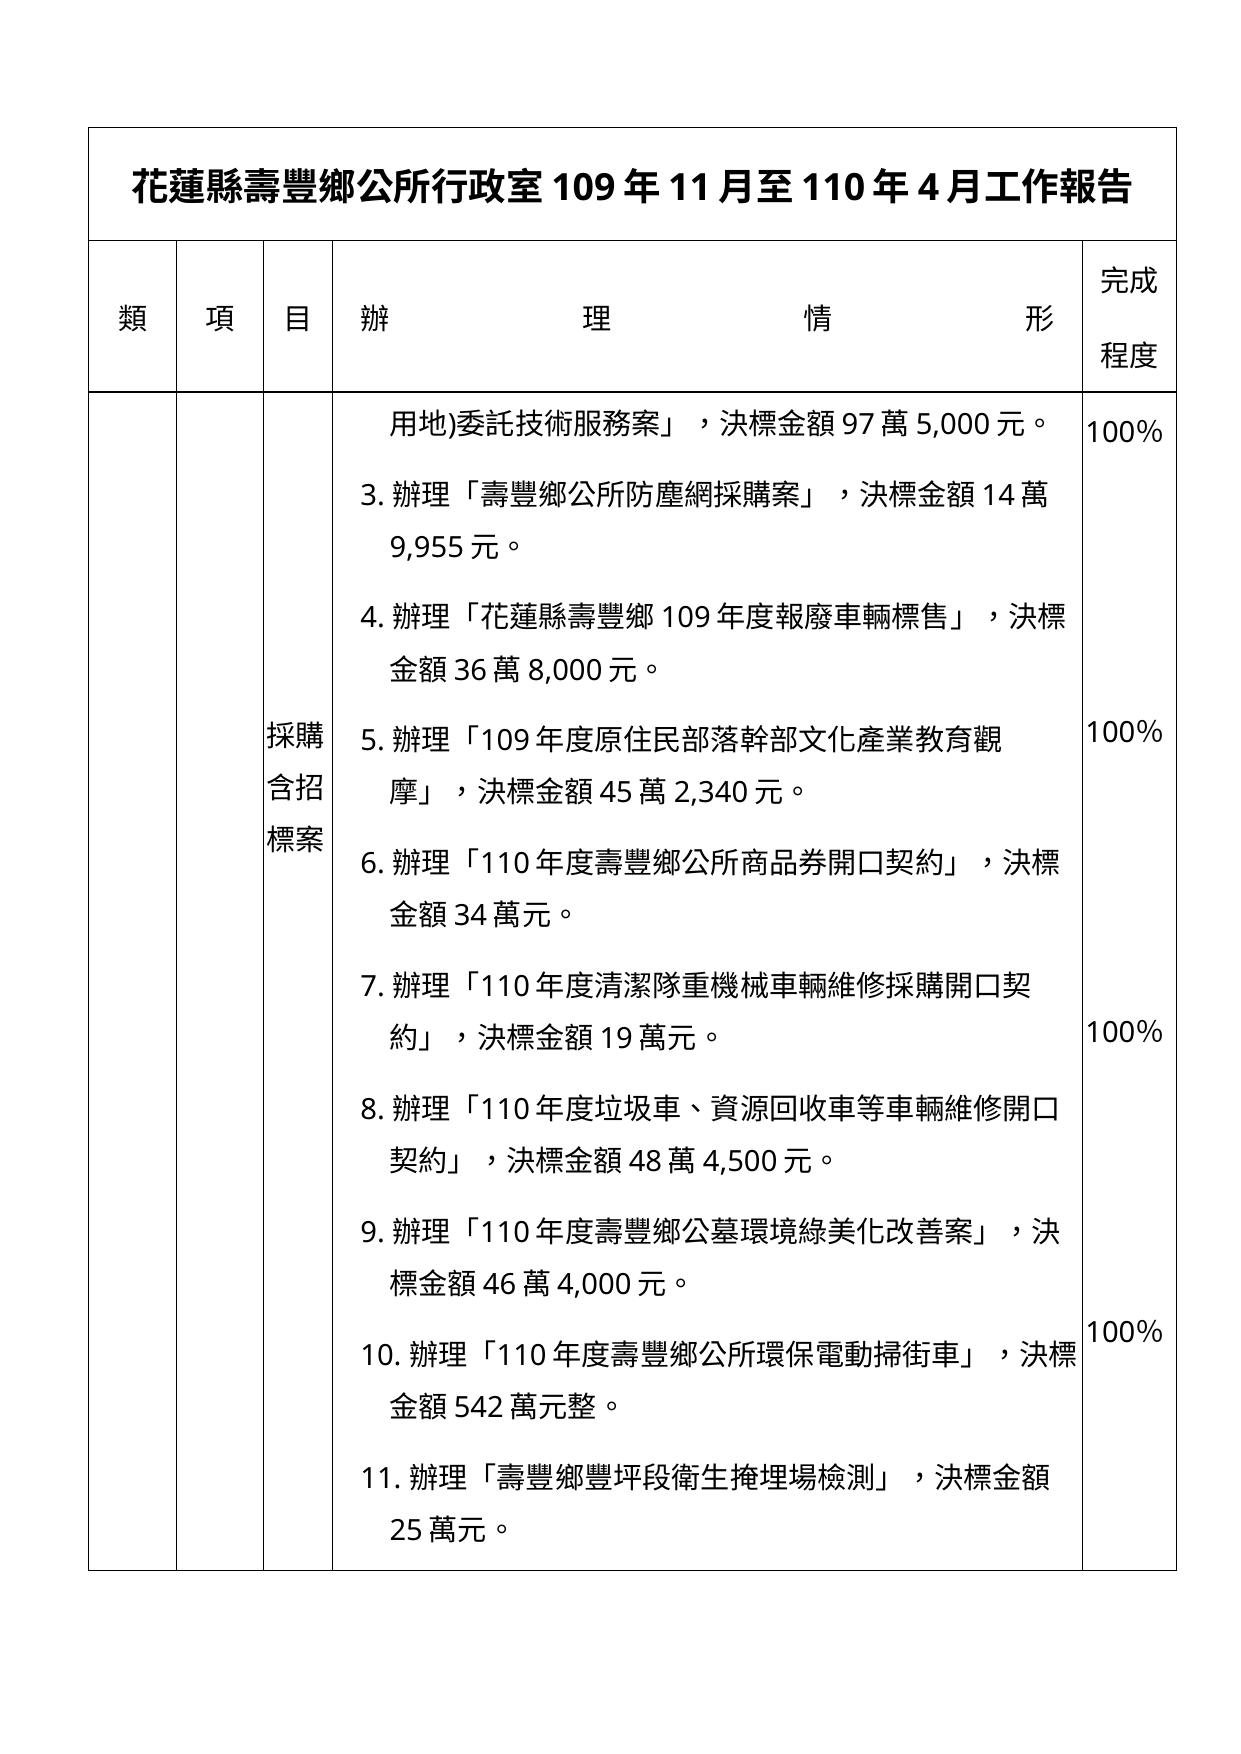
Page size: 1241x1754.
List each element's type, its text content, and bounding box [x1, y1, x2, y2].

table_cell 項 [177, 241, 263, 391]
table_cell 完成 程度 [1083, 241, 1176, 391]
table_cell 100％ 100％ 100％ 100％ [1083, 393, 1176, 1569]
table_cell 目 [264, 241, 332, 391]
table_cell [177, 393, 263, 1569]
table_cell 採購含招標案 [264, 393, 332, 1569]
table_cell 辦理情形 [333, 241, 1082, 391]
table_cell [89, 393, 176, 1569]
table_header 花蓮縣壽豐鄉公所行政室109年11月至110年4月工作報告 [89, 128, 1176, 240]
table_cell 類 [89, 241, 176, 391]
table_cell 1.一般公文處理情形： 紙本發文計：3,000件。 線上發文計：312件。 存查計：6,801件。 線上簽核數:4,873件。 2.人民申請案件計235件。 3.國賠案件計1件。 4.人民陳請案列入管制追蹤計12件。 5.人民申請案列入管制追蹤計7件。 6.代表建議案列入管制追蹤計93件。 7.議員提案列管列入管制追蹤計41件。 8. 108年11月起至109年4月本所執行公文電子交換暨線上簽核率達67.26%。 9.110年3月17日辦理員工公文處理教育訓練計30人參加。 1.110年1月錄製介紹本鄉在地文化、地方生態、農業觀光、 活動成果等宣導紀錄片(片長約15分)。 2.110年2月18日訂頒壽豐鄉公所顧問委員設置要點。 3.110年3月26日辦理壽豐鄉公所顧問成立大會。 1.為提升本所資訊安全及機房穩定性，購買防火牆及不斷電系統。 2.110年4月9日清查本所網站使用者用戶，以維資安。 3.110年4月12日已填報109年資通安全維護計畫實施情 形提報作業執行情形。 1.109年農民曆發放惠請民政課村幹事協助每戶於農曆春節發放完畢，全鄉共7303戶。 2.公所1樓跑馬燈政令宣導17則。 3.電子看板政令宣導86 則。 4.本所網站─最新消息69則。 5.本所網站─原住民專區9則。 6.本所網站─政令宣導177則。 7.依據國發會提供ODF政府文件標準格式供民眾下載。 8..民眾網站線上申辦報修(路燈不亮、環境清潔、道路坑洞、 野狗捕捉、路樹等問題計40件。 1.陳翰辰君於110年1月18日向本所提出國家賠償案件， 主張路不平致騎車跌倒受傷，求償6萬0,555元。本所召 集國賠委員至現場會勘，並決議做成拒絕賠償理由書， 於110年2月18日壽鄉行字第1100002909號函以雙掛號 送達請求人。 1.點收：檔案送件物品查檢及歸檔案件點收，合計10,431 件。 2.編目：就檔案之內容及形式特徵，依機關檔案編目規範著錄後，製成檔案目錄，合計10,595件。 3.完成109年該年度檔案裝訂成冊及上架作業。 4.依照機密檔案管理辦法管理，截至110年4月完成新增檔案6件 。 5.內部業務單位檢調應用，線上檔案申請38件 6.於109年12月彙送至檔案管理局。 一、本期辦理議員建議補助案： 蔡議員建議案「光榮村、月眉村活動中心水冷扇設備工程」8萬9,000元。 徐議員雪玉建議案「志學村、米棧村活動中心水冷扇設備工程」8萬9,000元。 徐議員雪玉建議案「米棧村活動中心水冷扇設備工程」1萬7,800元。 張議員懷文建議案「壽豐老人會館電視等設備工程」2萬2,000元。 賴議員國祥建議案「共和社區活動中心手拉式音響設備」7萬元。 張議員懷文建議案「豐坪村村辦公處電腦設備工程」6萬0,000元。 張議員懷文建議案「池南村砍草機設備工程」2萬5,000元。 李議員秋旺建議案「壽豐鄉鄉立圖書館設備工程」9萬8,000元。 張議員懷文建議案「平和村吳全活動中心冷氣設備工程」13萬元。 徐議員雪玉建議案「豐山村、平和吳全活動中心水冷扇設備工程」8萬9,000元整。 張議員懷文建議案 「豐坪活動中心電視設備工程」3萬元。 張議員懷文建議案 「樹湖村活動中心冷氣設備系統工程」25萬元。 張議員懷文建議案 「樹湖村活動中心監視系統設備系統工程」7萬元。 黃議員馨建議案 「壽豐鄉公所電腦設備工程」5萬3,000元。 張議員懷文建議案 「豐坪村活動中心烤箱等設備工程」7萬9,000元。 二、本期辦理代表建議補助案： 周代表欽南建議案「圖書館內部監視系統工程」4萬元。 張代表仁俊建議案「壽豐鄉消防器材設備採購」5萬元。 周代表欽南建議案「志學老人文康中心廚房設備改善工程」2萬1,900元。 許代表凱彬建議案「壽豐村辦購置高壓清洗機(含20米高壓軟管)」3萬7,000元。 周代表欽南建議案「壽豐鄉公所秘書室筆記型電腦」2萬元。 龔代表志冠代表建議案「壽豐鄉公所秘書室筆記型電腦」1萬元。 李代表錦福建議案「豐坪村辦公處購置高枝剪」2萬1,000元。 三、公開招標案件： 1.辦理「壽豐鄉109年村鄰長政令宣導暨文康活動」，決標金額96萬3,000元。 2. 辦理「變更東華大學城特定區計畫(部分農業區為機關用地)委託技術服務案」，決標金額97萬5,000元。 3. 辦理「壽豐鄉公所防塵網採購案」，決標金額14萬9,955元。 4. 辦理「花蓮縣壽豐鄉109年度報廢車輛標售」，決標金額36萬8,000元。 5. 辦理「109年度原住民部落幹部文化產業教育觀摩」，決標金額45萬2,340元。 6. 辦理「110年度壽豐鄉公所商品券開口契約」，決標金額34萬元。 7. 辦理「110年度清潔隊重機械車輛維修採購開口契約」，決標金額19萬元。 8. 辦理「110年度垃圾車、資源回收車等車輛維修開口契約」，決標金額48萬4,500元。 9. 辦理「110年度壽豐鄉公墓環境綠美化改善案」，決標金額46萬4,000元。 10. 辦理「110年度壽豐鄉公所環保電動掃街車」，決標金額542萬元整。 11. 辦理「壽豐鄉豐坪段衛生掩埋場檢測」，決標金額25萬元。 12. 辦理「110年度垃圾車資源回收車及重機械等車輛輪胎維修採購開口契約」，決標金額36萬元。 13. 辦理「110年度水稻葉穗稻熱病綜合防治與改進計畫藥劑」，決標金額36萬4,700元。 14. 辦理「110年度鹽寮數位無線電視改善站技術服務及維護案」，決標金額12萬元。 15. 辦理「110年壽豐鄉原住民家政班及各部落幹部參訪研習活動」，決標金額52萬3,800萬元。 16. 辦理「壽豐鄉清潔隊廢輪胎、照明光源其他塑膠清運工作計畫」，尚未決標。 均依政府採購法及相關規定完善辦理採購。 均依本所車輛管理辦法及相關規定完善管理。 管理動產部份均依相關規定完善管理。 依工友管理要點、勞基法及相關人事法令規定辦理。 已執行完成設備及工程款項： 1.本所全數位式電話交換機。 2.調解室地板修繕。 3.本所大樓側門外牆修繕。 4.本所第一會議室地板打除修繕。 5.本所第一會議室安裝地板。 [333, 393, 1082, 1569]
